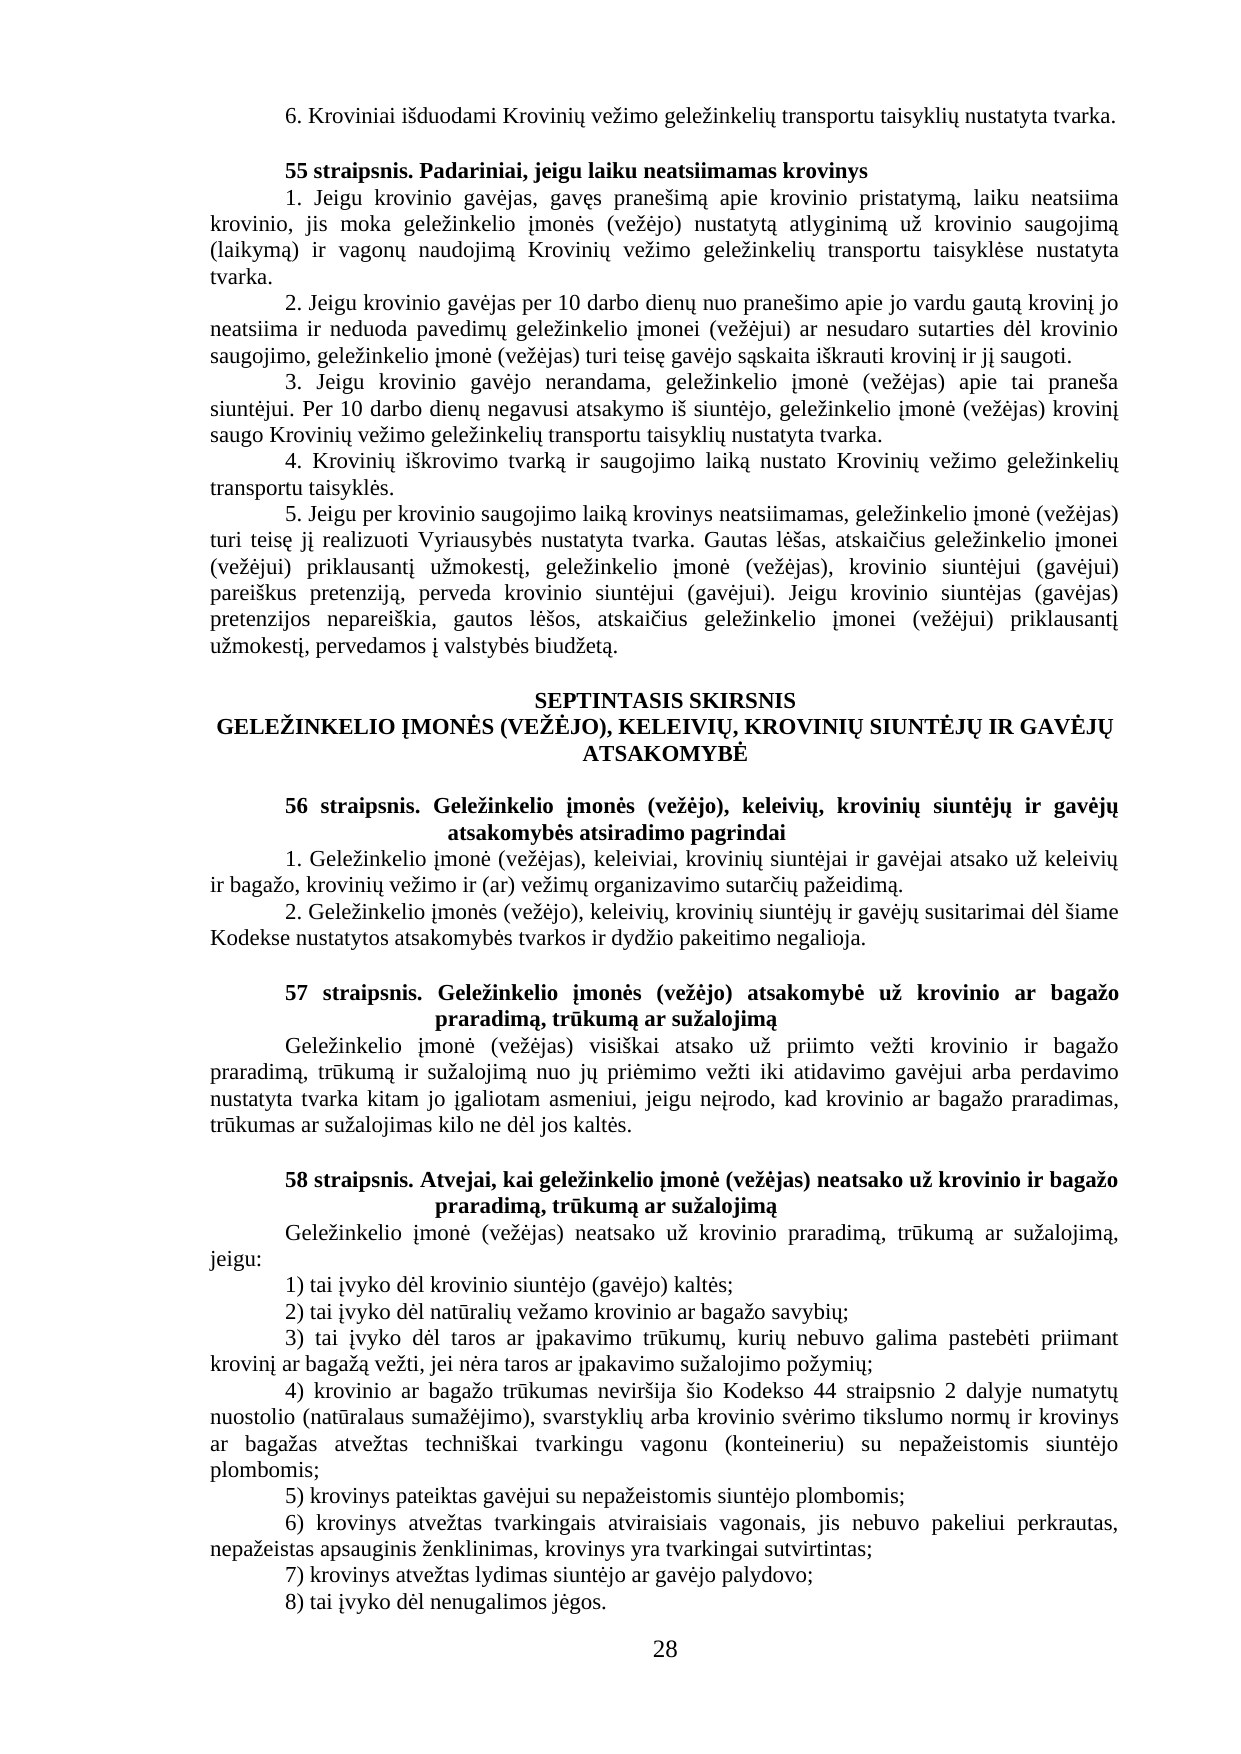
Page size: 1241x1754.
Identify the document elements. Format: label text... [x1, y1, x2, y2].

text GELEŽINKELIO ĮMONĖS (VEŽĖJO), KELEIVIŲ, KROVINIŲ SIUNTĖJŲ IR GAVĖJŲ ATSAKOMYBĖ [210, 713, 1120, 766]
text 5) krovinys pateiktas gavėjui su nepažeistomis siuntėjo plombomis; [210, 1482, 1120, 1509]
text Geležinkelio įmonė (vežėjas) neatsako už krovinio praradimą, trūkumą ar sužalojimą, jeigu: [210, 1219, 1120, 1271]
text 2) tai įvyko dėl natūralių vežamo krovinio ar bagažo savybių; [210, 1298, 1120, 1324]
text 6. Kroviniai išduodami Krovinių vežimo geležinkelių transportu taisyklių nustatyta tvarka. [210, 102, 1120, 129]
text 8) tai įvyko dėl nenugalimos jėgos. [210, 1588, 1120, 1614]
text 57 straipsnis. Geležinkelio įmonės (vežėjo) atsakomybė už krovinio ar bagažo praradimą, trūkumą ar sužalojimą [285, 979, 1120, 1032]
text 1. Geležinkelio įmonė (vežėjas), keleiviai, krovinių siuntėjai ir gavėjai atsako už keleivių ir bagažo, krovinių vežimo ir (ar) vežimų organizavimo sutarčių pažeidimą. [210, 845, 1120, 898]
text Geležinkelio įmonė (vežėjas) visiškai atsako už priimto vežti krovinio ir bagažo praradimą, trūkumą ir sužalojimą nuo jų priėmimo vežti iki atidavimo gavėjui arba perdavimo nustatyta tvarka kitam jo įgaliotam asmeniui, jeigu neįrodo, kad krovinio ar bagažo praradimas, trūkumas ar sužalojimas kilo ne dėl jos kaltės. [210, 1032, 1120, 1137]
text SEPTINTASIS SKIRSNIS [210, 687, 1120, 713]
text 1. Jeigu krovinio gavėjas, gavęs pranešimą apie krovinio pristatymą, laiku neatsiima krovinio, jis moka geležinkelio įmonės (vežėjo) nustatytą atlyginimą už krovinio saugojimą (laikymą) ir vagonų naudojimą Krovinių vežimo geležinkelių transportu taisyklėse nustatyta tvarka. [210, 184, 1120, 289]
text 3. Jeigu krovinio gavėjo nerandama, geležinkelio įmonė (vežėjas) apie tai praneša siuntėjui. Per 10 darbo dienų negavusi atsakymo iš siuntėjo, geležinkelio įmonė (vežėjas) krovinį saugo Krovinių vežimo geležinkelių transportu taisyklių nustatyta tvarka. [210, 368, 1120, 447]
text 55 straipsnis. Padariniai, jeigu laiku neatsiimamas krovinys [210, 157, 1120, 184]
text 2. Jeigu krovinio gavėjas per 10 darbo dienų nuo pranešimo apie jo vardu gautą krovinį jo neatsiima ir neduoda pavedimų geležinkelio įmonei (vežėjui) ar nesudaro sutarties dėl krovinio saugojimo, geležinkelio įmonė (vežėjas) turi teisę gavėjo sąskaita iškrauti krovinį ir jį saugoti. [210, 289, 1120, 368]
text 6) krovinys atvežtas tvarkingais atviraisiais vagonais, jis nebuvo pakeliui perkrautas, nepažeistas apsauginis ženklinimas, krovinys yra tvarkingai sutvirtintas; [210, 1509, 1120, 1561]
text 7) krovinys atvežtas lydimas siuntėjo ar gavėjo palydovo; [210, 1561, 1120, 1588]
text 56 straipsnis. Geležinkelio įmonės (vežėjo), keleivių, krovinių siuntėjų ir gavėjų atsakomybės atsiradimo pagrindai [285, 792, 1120, 845]
text 2. Geležinkelio įmonės (vežėjo), keleivių, krovinių siuntėjų ir gavėjų susitarimai dėl šiame Kodekse nustatytos atsakomybės tvarkos ir dydžio pakeitimo negalioja. [210, 898, 1120, 950]
text 3) tai įvyko dėl taros ar įpakavimo trūkumų, kurių nebuvo galima pastebėti priimant krovinį ar bagažą vežti, jei nėra taros ar įpakavimo sužalojimo požymių; [210, 1324, 1120, 1377]
text 58 straipsnis. Atvejai, kai geležinkelio įmonė (vežėjas) neatsako už krovinio ir bagažo praradimą, trūkumą ar sužalojimą [285, 1166, 1120, 1219]
text 4) krovinio ar bagažo trūkumas neviršija šio Kodekso 44 straipsnio 2 dalyje numatytų nuostolio (natūralaus sumažėjimo), svarstyklių arba krovinio svėrimo tikslumo normų ir krovinys ar bagažas atvežtas techniškai tvarkingu vagonu (konteineriu) su nepažeistomis siuntėjo plombomis; [210, 1377, 1120, 1482]
text 4. Krovinių iškrovimo tvarką ir saugojimo laiką nustato Krovinių vežimo geležinkelių transportu taisyklės. [210, 447, 1120, 500]
text 1) tai įvyko dėl krovinio siuntėjo (gavėjo) kaltės; [210, 1271, 1120, 1298]
text 5. Jeigu per krovinio saugojimo laiką krovinys neatsiimamas, geležinkelio įmonė (vežėjas) turi teisę jį realizuoti Vyriausybės nustatyta tvarka. Gautas lėšas, atskaičius geležinkelio įmonei (vežėjui) priklausantį užmokestį, geležinkelio įmonė (vežėjas), krovinio siuntėjui (gavėjui) pareiškus pretenziją, perveda krovinio siuntėjui (gavėjui). Jeigu krovinio siuntėjas (gavėjas) pretenzijos nepareiškia, gautos lėšos, atskaičius geležinkelio įmonei (vežėjui) priklausantį užmokestį, pervedamos į valstybės biudžetą. [210, 500, 1120, 658]
